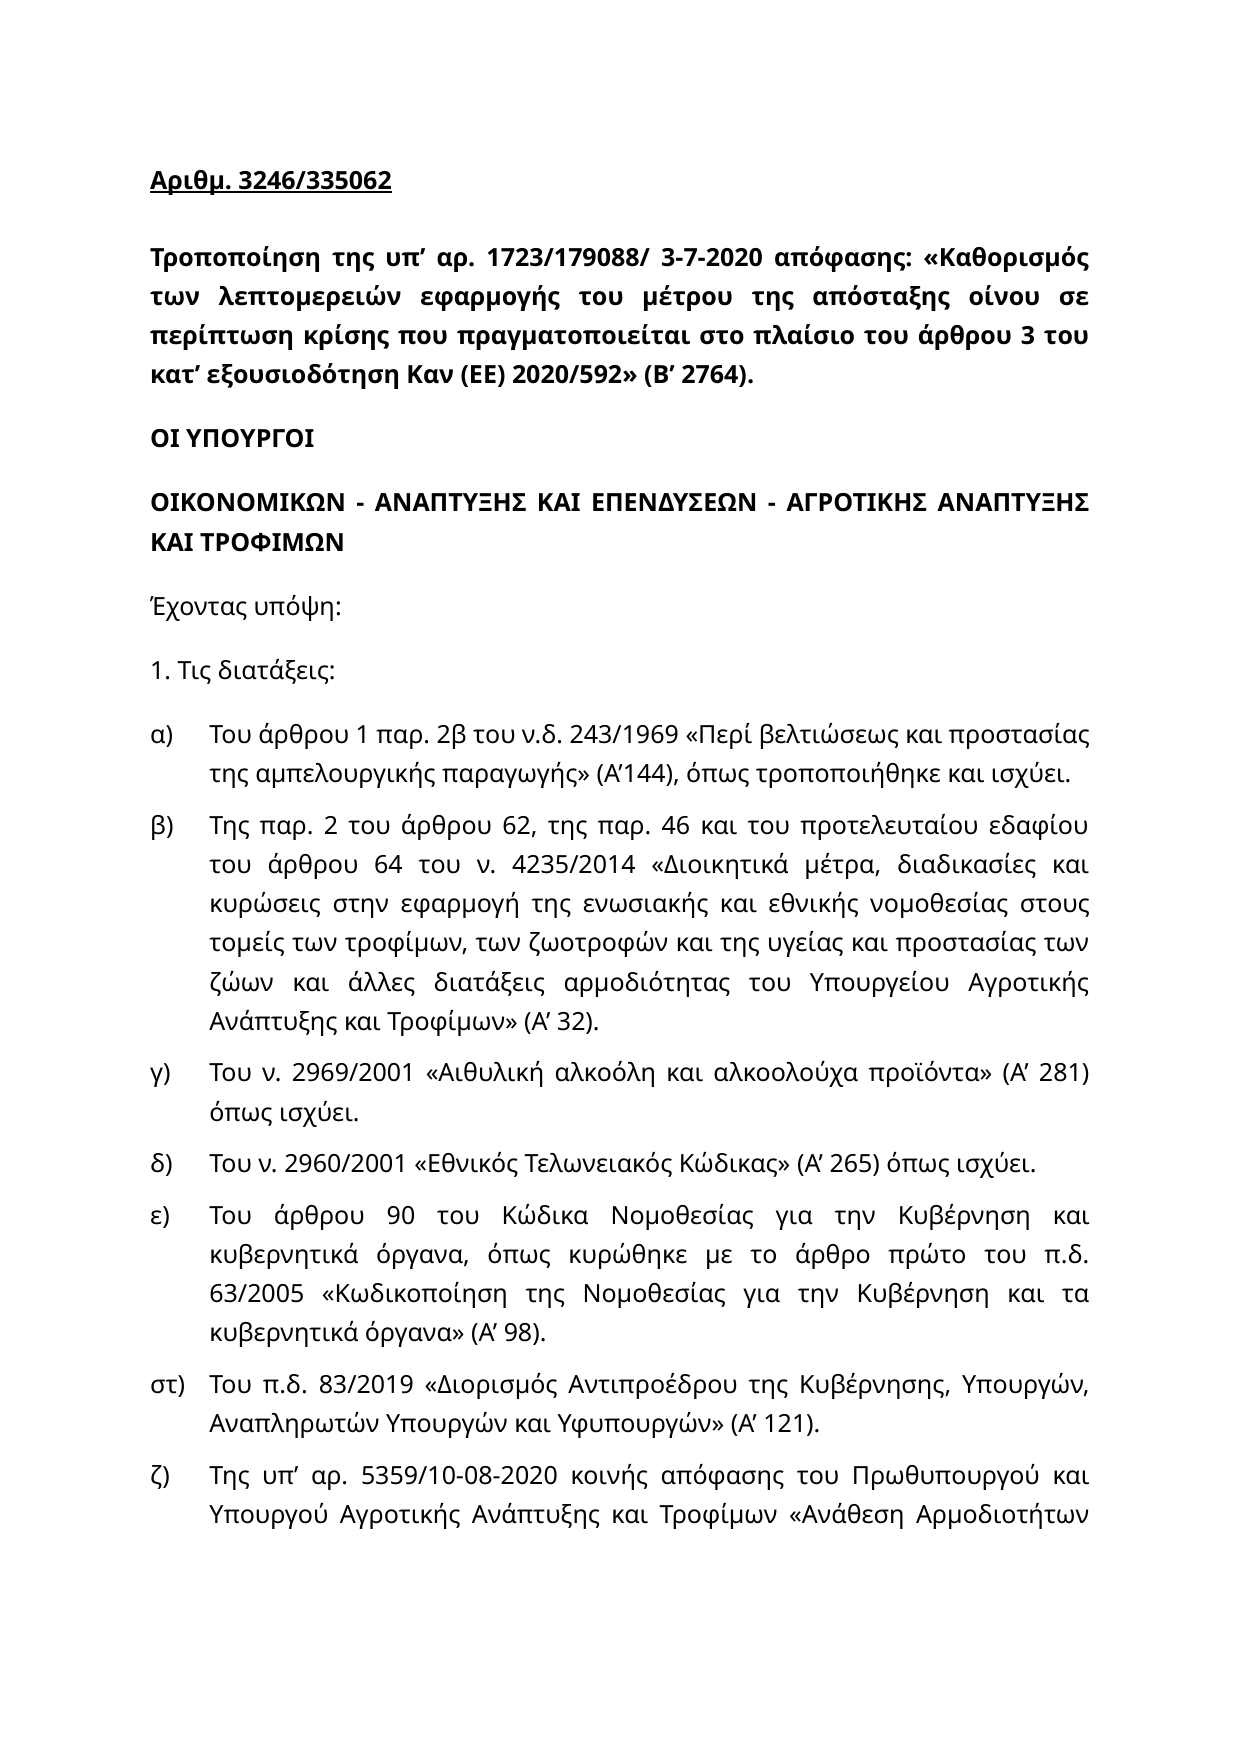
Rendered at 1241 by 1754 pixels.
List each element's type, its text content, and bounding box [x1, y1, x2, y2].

text Έχοντας υπόψη: [150, 588, 1090, 622]
list γ) Του ν. 2969/2001 «Αιθυλική αλκοόλη και αλκοολούχα προϊόντα» (Α’ 281) όπως ισχύει. [150, 1055, 1090, 1128]
list στ) Του π.δ. 83/2019 «Διορισμός Αντιπροέδρου της Κυβέρνησης, Υπουργών, Αναπληρωτών Υπουργών και Υφυπουργών» (Α’ 121). [150, 1367, 1090, 1440]
title Αριθμ. 3246/335062 [150, 162, 1090, 197]
list ζ) Της υπ’ αρ. 5359/10-08-2020 κοινής απόφασης του Πρωθυπουργού και Υπουργού Αγροτικής Ανάπτυξης και Τροφίμων «Ανάθεση Αρμοδιοτήτων [150, 1457, 1090, 1531]
text Τροποποίηση της υπ’ αρ. 1723/179088/ 3-7-2020 απόφασης: «Καθορισμός των λεπτομερειών εφαρμογής του μέτρου της απόσταξης οίνου σε περίπτωση κρίσης που πραγματοποιείται στο πλαίσιο του άρθρου 3 του κατ’ εξουσιοδότηση Καν (ΕΕ) 2020/592» (Β’ 2764). [150, 239, 1090, 391]
list δ) Του ν. 2960/2001 «Εθνικός Τελωνειακός Κώδικας» (Α’ 265) όπως ισχύει. [150, 1146, 1090, 1180]
list ε) Του άρθρου 90 του Κώδικα Νομοθεσίας για την Κυβέρνηση και κυβερνητικά όργανα, όπως κυρώθηκε με το άρθρο πρώτο του π.δ. 63/2005 «Κωδικοποίηση της Νομοθεσίας για την Κυβέρνηση και τα κυβερνητικά όργανα» (Α’ 98). [150, 1197, 1090, 1349]
list β) Της παρ. 2 του άρθρου 62, της παρ. 46 και του προτελευταίου εδαφίου του άρθρου 64 του ν. 4235/2014 «Διοικητικά μέτρα, διαδικασίες και κυρώσεις στην εφαρμογή της ενωσιακής και εθνικής νομοθεσίας στους τομείς των τροφίμων, των ζωοτροφών και της υγείας και προστασίας των ζώων και άλλες διατάξεις αρμοδιότητας του Υπουργείου Αγροτικής Ανάπτυξης και Τροφίμων» (Α’ 32). [150, 807, 1090, 1037]
text ΟΙ ΥΠΟΥΡΓΟΙ [150, 421, 1090, 455]
text ΟΙΚΟΝΟΜΙΚΩΝ - ΑΝΑΠΤΥΞΗΣ ΚΑΙ ΕΠΕΝΔΥΣΕΩΝ - ΑΓΡΟΤΙΚΗΣ ΑΝΑΠΤΥΞΗΣ ΚΑΙ ΤΡΟΦΙΜΩΝ [150, 485, 1090, 558]
text 1. Τις διατάξεις: [150, 652, 1090, 687]
list α) Του άρθρου 1 παρ. 2β του ν.δ. 243/1969 «Περί βελτιώσεως και προστασίας της αμπελουργικής παραγωγής» (Α’144), όπως τροποποιήθηκε και ισχύει. [150, 717, 1090, 790]
